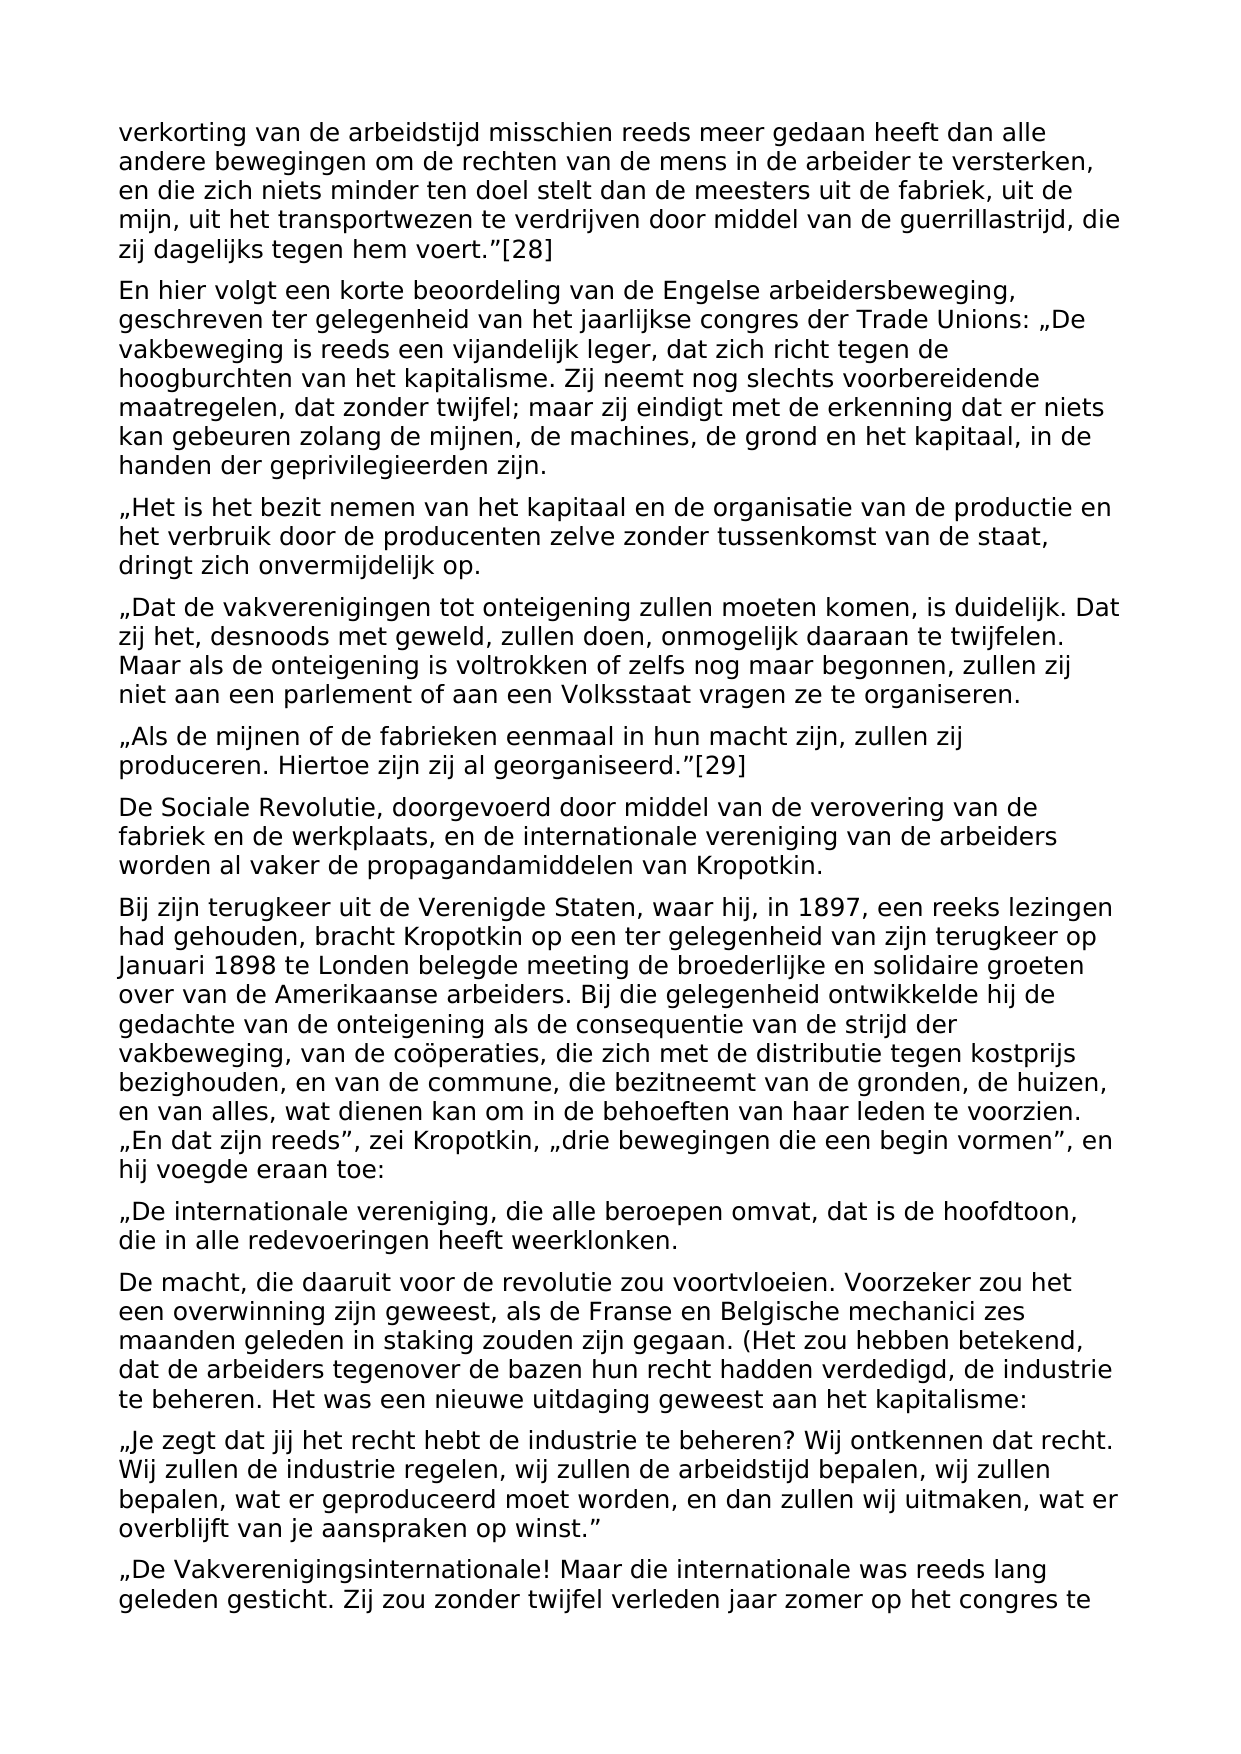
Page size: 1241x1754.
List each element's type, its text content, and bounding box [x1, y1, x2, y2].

text „De Vakverenigingsinternationale! Maar die internationale was reeds lang geleden gesticht. Zij zou zonder twijfel verleden jaar zomer op het congres te [118, 1556, 1122, 1614]
text De macht, die daaruit voor de revolutie zou voortvloeien. Voorzeker zou het een overwinning zijn geweest, als de Franse en Belgische mechanici zes maanden geleden in staking zouden zijn gegaan. (Het zou hebben betekend, dat de arbeiders tegenover de bazen hun recht hadden verdedigd, de industrie te beheren. Het was een nieuwe uitdaging geweest aan het kapitalisme: [118, 1268, 1122, 1414]
text „De internationale vereniging, die alle beroepen omvat, dat is de hoofdtoon, die in alle redevoeringen heeft weerklonken. [118, 1197, 1122, 1256]
text En hier volgt een korte beoordeling van de Engelse arbeidersbeweging, geschreven ter gelegenheid van het jaarlijkse congres der Trade Unions: „De vakbeweging is reeds een vijandelijk leger, dat zich richt tegen de hoogburchten van het kapitalisme. Zij neemt nog slechts voorbereidende maatregelen, dat zonder twijfel; maar zij eindigt met de erkenning dat er niets kan gebeuren zolang de mijnen, de machines, de grond en het kapitaal, in de handen der geprivilegieerden zijn. [118, 276, 1122, 481]
text Bij zijn terugkeer uit de Verenigde Staten, waar hij, in 1897, een reeks lezingen had gehouden, bracht Kropotkin op een ter gelegenheid van zijn terugkeer op Januari 1898 te Londen belegde meeting de broederlijke en solidaire groeten over van de Amerikaanse arbeiders. Bij die gelegenheid ontwikkelde hij de gedachte van de onteigening als de consequentie van de strijd der vakbeweging, van de coöperaties, die zich met de distributie tegen kostprijs bezighouden, en van de commune, die bezitneemt van de gronden, de huizen, en van alles, wat dienen kan om in de behoeften van haar leden te voorzien. „En dat zijn reeds”, zei Kropotkin, „drie bewegingen die een begin vormen”, en hij voegde eraan toe: [118, 893, 1122, 1185]
text „Dat de vakverenigingen tot onteigening zullen moeten komen, is duidelijk. Dat zij het, desnoods met geweld, zullen doen, onmogelijk daaraan te twijfelen. Maar als de onteigening is voltrokken of zelfs nog maar begonnen, zullen zij niet aan een parlement of aan een Volksstaat vragen ze te organiseren. [118, 593, 1122, 710]
text „Het is het bezit nemen van het kapitaal en de organisatie van de productie en het verbruik door de producenten zelve zonder tussenkomst van de staat, dringt zich onvermijdelijk op. [118, 493, 1122, 581]
text verkorting van de arbeidstijd misschien reeds meer gedaan heeft dan alle andere bewegingen om de rechten van de mens in de arbeider te versterken, en die zich niets minder ten doel stelt dan de meesters uit de fabriek, uit de mijn, uit het transportwezen te verdrijven door middel van de guerrillastrijd, die zij dagelijks tegen hem voert.”[28] [118, 118, 1122, 264]
text „Als de mijnen of de fabrieken eenmaal in hun macht zijn, zullen zij produceren. Hiertoe zijn zij al georganiseerd.”[29] [118, 722, 1122, 781]
text De Sociale Revolutie, doorgevoerd door middel van de verovering van de fabriek en de werkplaats, en de internationale vereniging van de arbeiders worden al vaker de propagandamiddelen van Kropotkin. [118, 793, 1122, 881]
text „Je zegt dat jij het recht hebt de industrie te beheren? Wij ontkennen dat recht. Wij zullen de industrie regelen, wij zullen de arbeidstijd bepalen, wij zullen bepalen, wat er geproduceerd moet worden, en dan zullen wij uitmaken, wat er overblijft van je aanspraken op winst.” [118, 1426, 1122, 1543]
